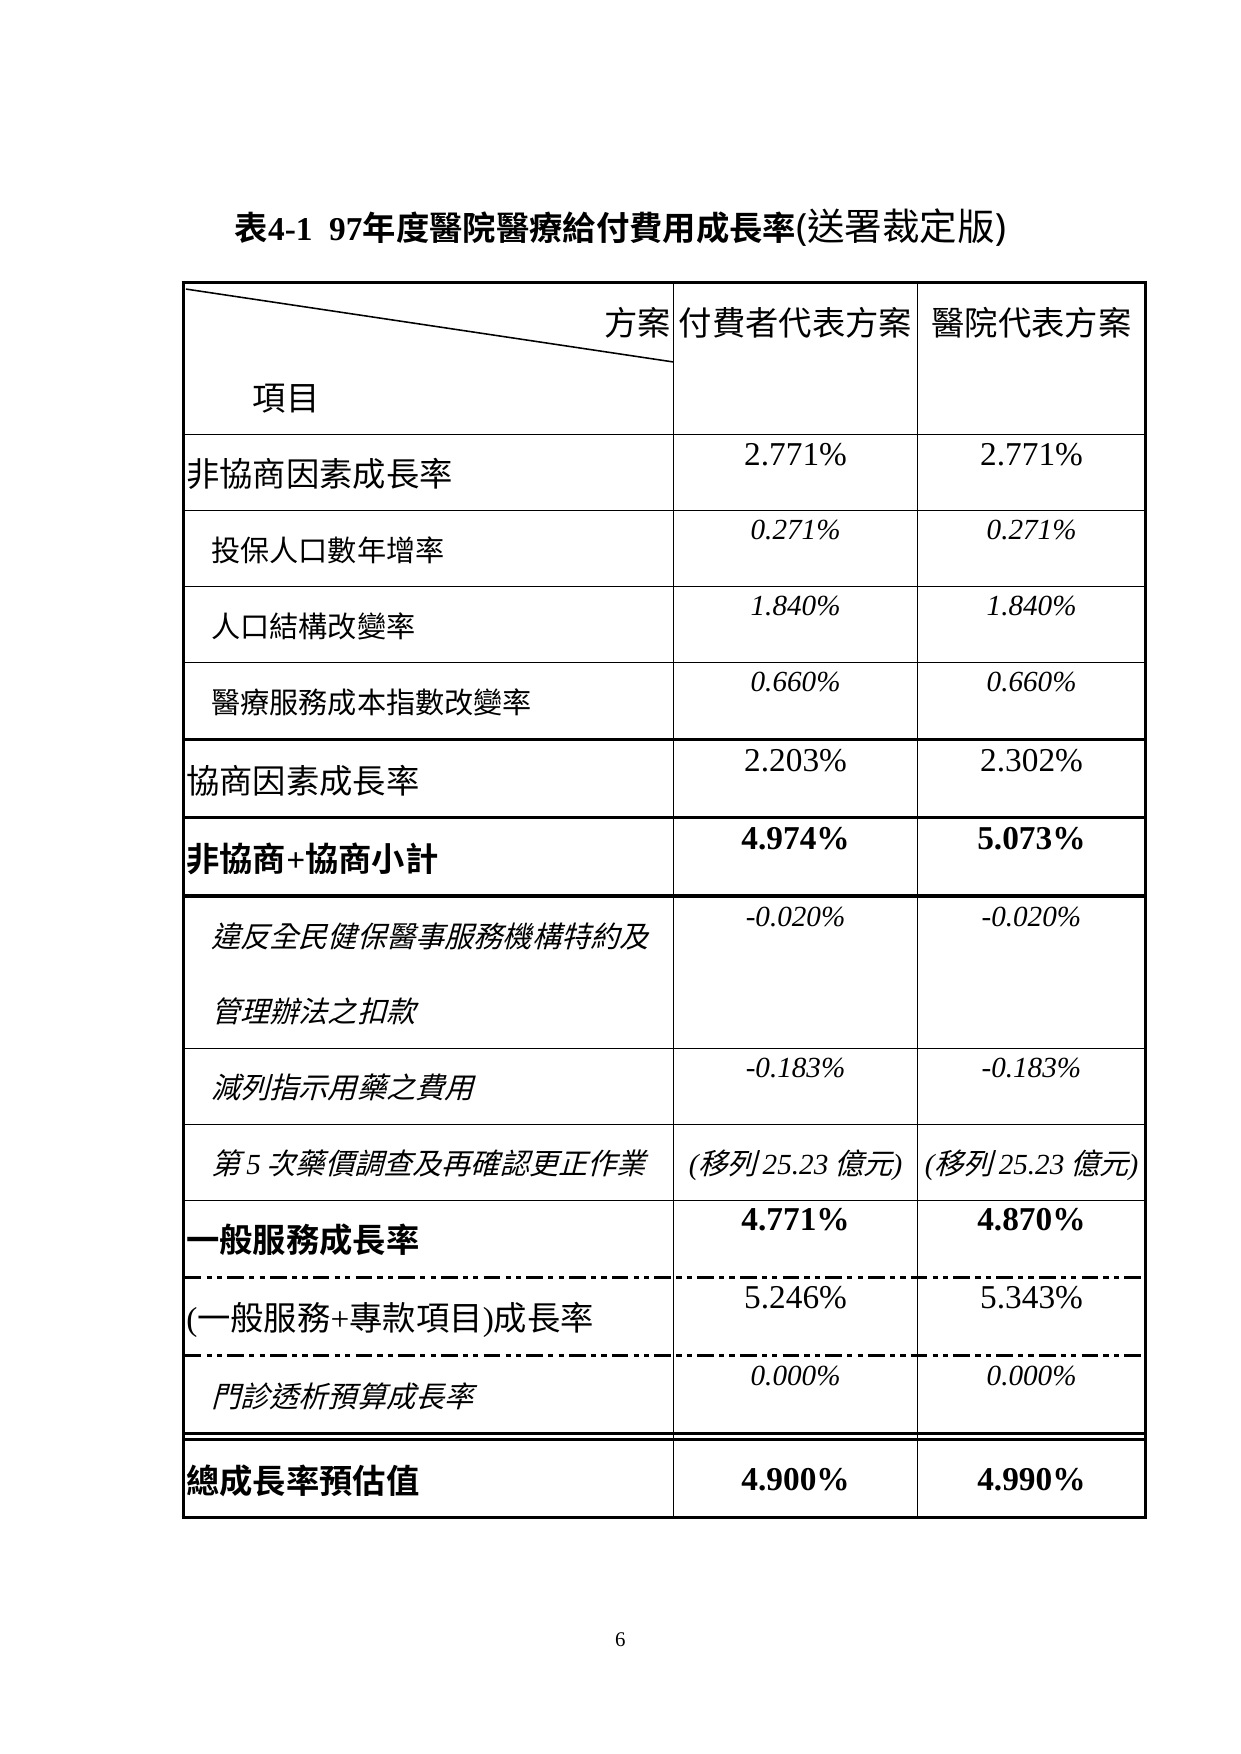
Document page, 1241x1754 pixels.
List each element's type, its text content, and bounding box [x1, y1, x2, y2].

table_cell 1.840% [918, 587, 1144, 662]
text 表4-1 97年度醫院醫療給付費用成長率(送署裁定版) [187, 187, 1053, 262]
table_cell 4.870% [918, 1201, 1144, 1276]
table_cell 門診透析預算成長率 [185, 1354, 673, 1432]
table_header 醫院代表方案 [918, 284, 1144, 434]
table_cell 1.840% [674, 587, 917, 662]
table_cell 減列指示用藥之費用 [185, 1049, 673, 1123]
table_cell 協商因素成長率 [185, 741, 673, 816]
table_cell -0.020% [674, 898, 917, 1047]
table_cell 醫療服務成本指數改變率 [185, 663, 673, 738]
table_cell 2.203% [674, 741, 917, 816]
table_cell 2.771% [674, 435, 917, 510]
table_cell -0.183% [918, 1049, 1144, 1123]
table_header 方案 項目 [185, 290, 673, 434]
table_cell 2.771% [918, 435, 1144, 510]
table_cell 0.271% [674, 511, 917, 586]
table_cell 0.660% [918, 663, 1144, 738]
table_cell 0.271% [918, 511, 1144, 586]
table_cell 4.974% [674, 819, 917, 894]
table_header 付費者代表方案 [674, 284, 917, 434]
table_cell 第5次藥價調查及再確認更正作業 [185, 1125, 673, 1199]
table_cell 0.000% [918, 1354, 1144, 1432]
table_cell 人口結構改變率 [185, 587, 673, 662]
table_cell 2.302% [918, 741, 1144, 816]
table_cell 0.000% [674, 1354, 917, 1432]
table_cell 非協商+協商小計 [185, 819, 673, 894]
table_cell 5.246% [674, 1276, 917, 1354]
table_cell (一般服務+專款項目)成長率 [185, 1276, 673, 1354]
table_header 方案 項目 [185, 284, 673, 360]
table_cell (移列25.23億元) [918, 1125, 1144, 1199]
table_cell (移列25.23億元) [674, 1125, 917, 1199]
table_cell -0.020% [918, 898, 1144, 1047]
table_cell 4.771% [674, 1201, 917, 1276]
table_cell 5.073% [918, 819, 1144, 894]
table_cell 違反全民健保醫事服務機構特約及管理辦法之扣款 [185, 898, 673, 1047]
table_cell 0.660% [674, 663, 917, 738]
table_cell 投保人口數年增率 [185, 511, 673, 586]
table_cell 總成長率預估值 [185, 1441, 673, 1516]
table_cell 4.990% [918, 1441, 1144, 1516]
table_cell 一般服務成長率 [185, 1201, 673, 1276]
table_cell -0.183% [674, 1049, 917, 1123]
table_cell 5.343% [918, 1276, 1144, 1354]
table_cell 4.900% [674, 1441, 917, 1516]
table_cell 非協商因素成長率 [185, 435, 673, 510]
